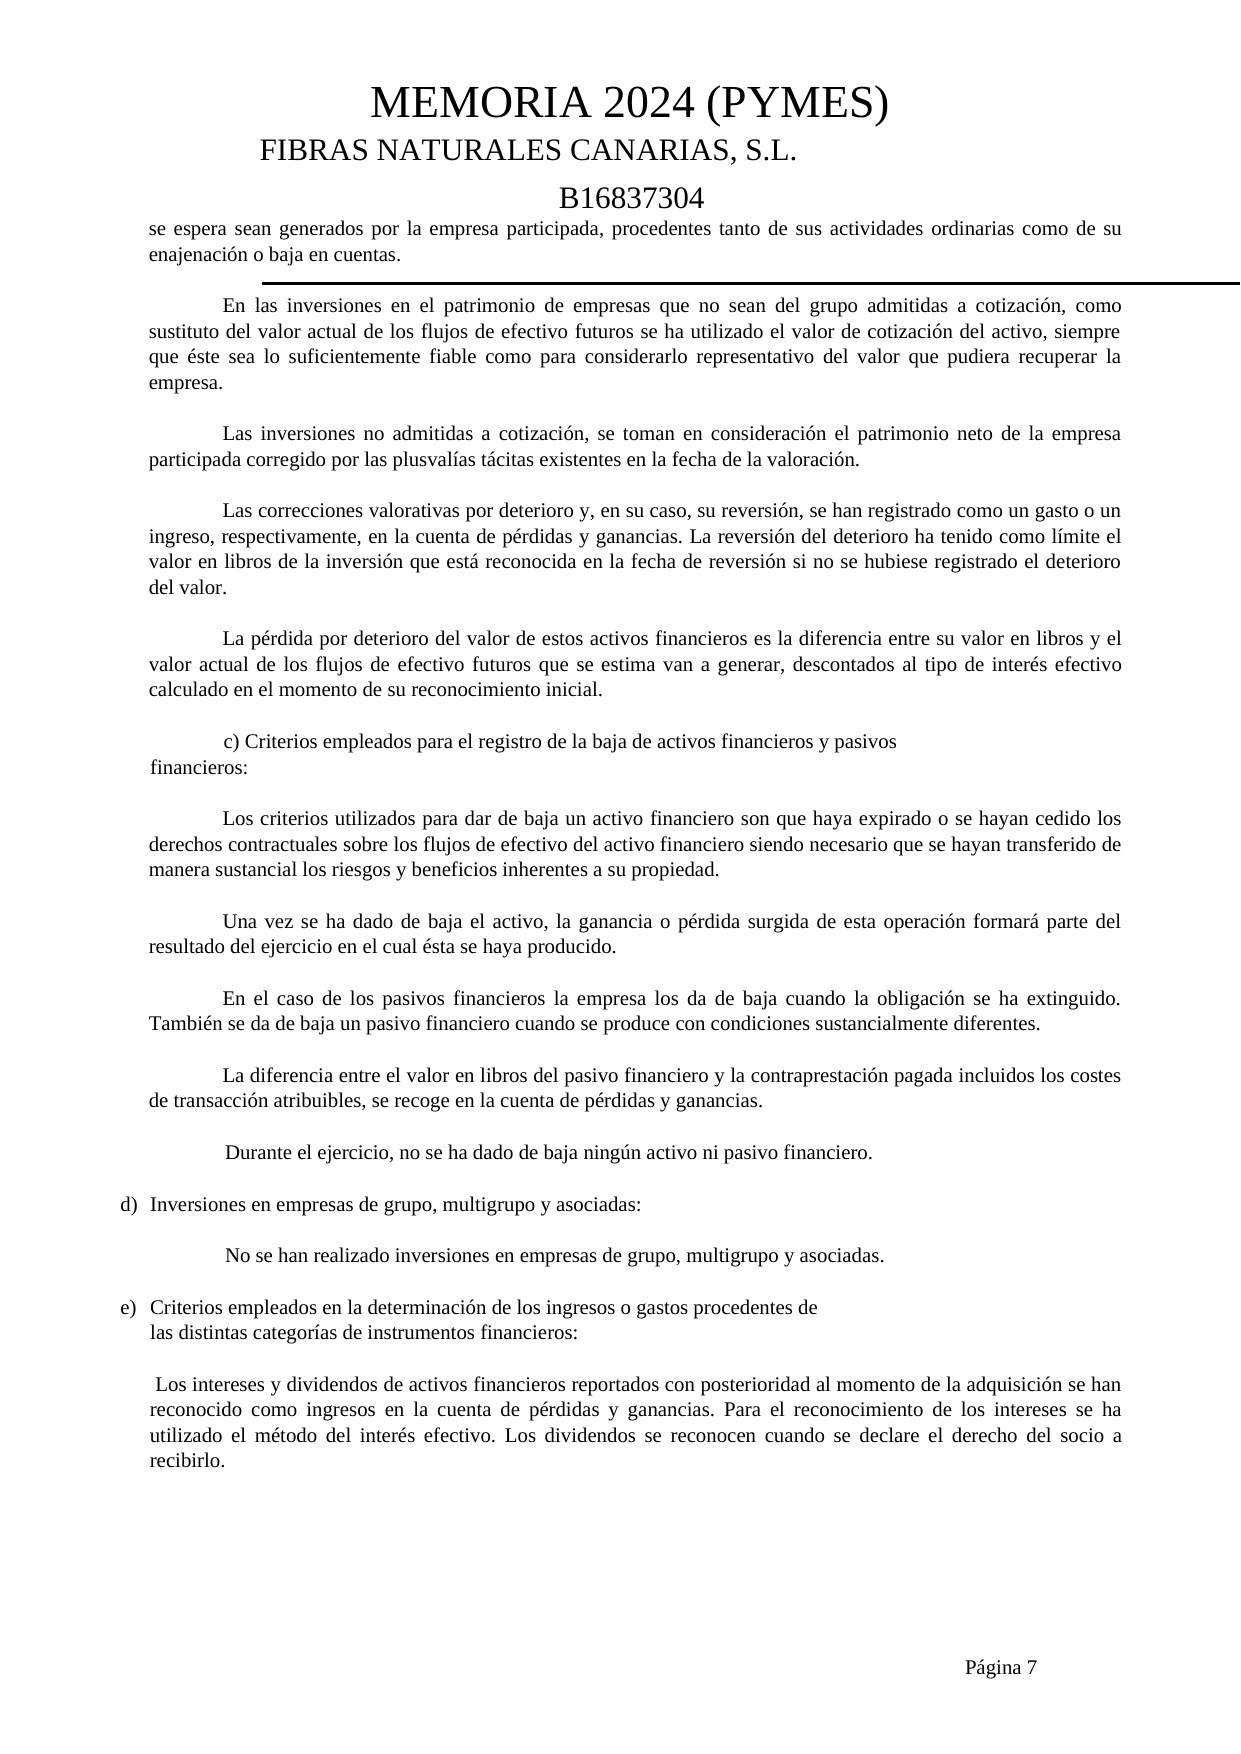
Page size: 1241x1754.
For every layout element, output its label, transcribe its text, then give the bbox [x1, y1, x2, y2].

text Una vez se ha dado de baja el activo, la ganancia o pérdida surgida de esta operación formará parte del resultado del ejercicio en el cual ésta se haya producido. [148, 908, 1123, 958]
text Las inversiones no admitidas a cotización, se toman en consideración el patrimonio neto de la empresa participada corregido por las plusvalías tácitas existentes en la fecha de la valoración. [148, 421, 1123, 471]
text Los criterios utilizados para dar de baja un activo financiero son que haya expirado o se hayan cedido los derechos contractuales sobre los flujos de efectivo del activo financiero siendo necesario que se hayan transferido de manera sustancial los riesgos y beneficios inherentes a su propiedad. [148, 806, 1123, 881]
text En el caso de los pasivos financieros la empresa los da de baja cuando la obligación se ha extinguido. También se da de baja un pasivo financiero cuando se produce con condiciones sustancialmente diferentes. [148, 986, 1123, 1035]
text las distintas categorías de instrumentos financieros: [150, 1320, 1155, 1344]
text En las inversiones en el patrimonio de empresas que no sean del grupo admitidas a cotización, como sustituto del valor actual de los flujos de efectivo futuros se ha utilizado el valor de cotización del activo, siempre que éste sea lo suficientemente fiable como para considerarlo representativo del valor que pudiera recuperar la empresa. [148, 293, 1123, 394]
text financieros: [150, 754, 1155, 779]
list Criterios empleados en la determinación de los ingresos o gastos procedentes de [120, 1294, 1155, 1319]
text La pérdida por deterioro del valor de estos activos financieros es la diferencia entre su valor en libros y el valor actual de los flujos de efectivo futuros que se estima van a generar, descontados al tipo de interés efectivo calculado en el momento de su reconocimiento inicial. [148, 626, 1123, 701]
text Durante el ejercicio, no se ha dado de baja ningún activo ni pasivo financiero. [225, 1140, 1123, 1164]
list Inversiones en empresas de grupo, multigrupo y asociadas: [120, 1191, 1155, 1216]
text La diferencia entre el valor en libros del pasivo financiero y la contraprestación pagada incluidos los costes de transacción atribuibles, se recoge en la cuenta de pérdidas y ganancias. [148, 1063, 1123, 1112]
text c) Criterios empleados para el registro de la baja de activos financieros y pasivos [223, 729, 1155, 753]
text Las correcciones valorativas por deterioro y, en su caso, su reversión, se han registrado como un gasto o un ingreso, respectivamente, en la cuenta de pérdidas y ganancias. La reversión del deterioro ha tenido como límite el valor en libros de la inversión que está reconocida en la fecha de reversión si no se hubiese registrado el deterioro del valor. [148, 498, 1123, 599]
text se espera sean generados por la empresa participada, procedentes tanto de sus actividades ordinarias como de su enajenación o baja en cuentas. [148, 216, 1123, 266]
text No se han realizado inversiones en empresas de grupo, multigrupo y asociadas. [225, 1243, 1123, 1267]
text Los intereses y dividendos de activos financieros reportados con posterioridad al momento de la adquisición se han reconocido como ingresos en la cuenta de pérdidas y ganancias. Para el reconocimiento de los intereses se ha utilizado el método del interés efectivo. Los dividendos se reconocen cuando se declare el derecho del socio a recibirlo. [149, 1372, 1123, 1472]
